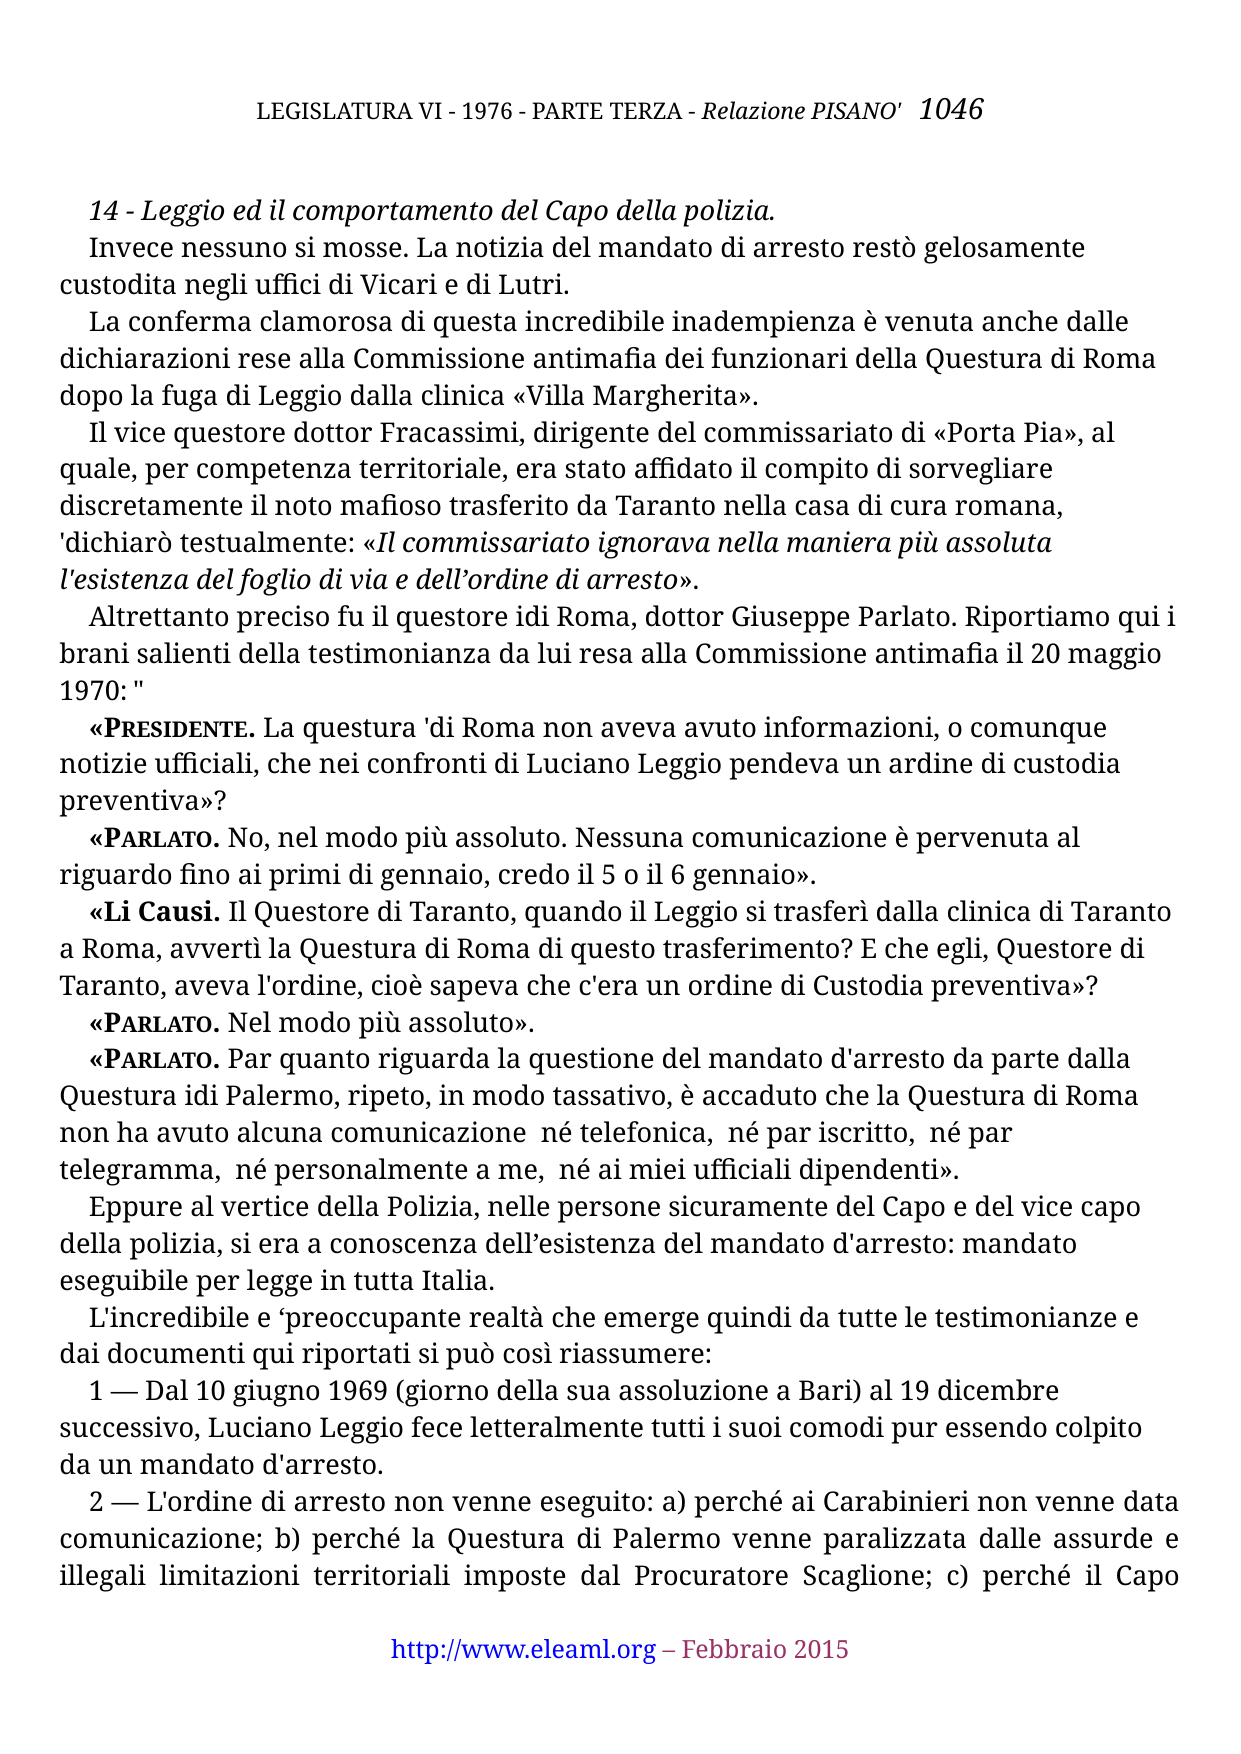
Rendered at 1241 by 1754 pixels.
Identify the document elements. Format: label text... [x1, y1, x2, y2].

text «Li Causi. Il Questore di Taranto, quando il Leggio si trasferì dalla clinica di Taranto a Roma, avvertì la Questura di Roma di questo trasferimento? E che egli, Questore di Taranto, aveva l'ordine, cioè sapeva che c'era un ordine di Custodia preventiva»? [59, 892, 1181, 1003]
text Altrettanto preciso fu il questore idi Roma, dottor Giuseppe Parlato. Riportiamo qui i brani salienti della testimonianza da lui resa alla Commissione antimafia il 20 maggio 1970: " [59, 597, 1181, 708]
text L'incredibile e ‘preoccupante realtà che emerge quindi da tutte le testimonianze e dai documenti qui riportati si può così riassumere: [59, 1298, 1181, 1372]
text «Parlato. Nel modo più assoluto». [59, 1003, 1181, 1040]
text «Parlato. Par quanto riguarda la questione del mandato d'arresto da parte dalla Questura idi Palermo, ripeto, in modo tassativo, è accaduto che la Questura di Roma non ha avuto alcuna comunicazione né telefonica, né par iscritto, né par telegramma, né personalmente a me, né ai miei ufficiali dipendenti». [59, 1040, 1181, 1187]
text «Parlato. No, nel modo più assoluto. Nessuna comunicazione è pervenuta al riguardo fino ai primi di gennaio, credo il 5 o il 6 gennaio». [59, 819, 1181, 892]
text Il vice questore dottor Fracassimi, dirigente del commissariato di «Porta Pia», al quale, per competenza territoriale, era stato affidato il compito di sorvegliare discretamente il noto mafioso trasferito da Taranto nella casa di cura romana, 'dichiarò testualmente: «Il commissariato ignorava nella maniera più assoluta l'esistenza del foglio di via e dell’ordine di arresto». [59, 413, 1181, 597]
text La conferma clamorosa di questa incredibile inadempienza è venuta anche dalle dichiarazioni rese alla Commissione antimafia dei funzionari della Questura di Roma dopo la fuga di Leggio dalla clinica «Villa Margherita». [59, 302, 1181, 413]
text Eppure al vertice della Polizia, nelle persone sicuramente del Capo e del vice capo della polizia, si era a conoscenza dell’esistenza del mandato d'arresto: mandato eseguibile per legge in tutta Italia. [59, 1187, 1181, 1298]
text 1 — Dal 10 giugno 1969 (giorno della sua assoluzione a Bari) al 19 dicembre successivo, Luciano Leggio fece letteralmente tutti i suoi comodi pur essendo colpito da un mandato d'arresto. [59, 1372, 1181, 1482]
text Invece nessuno si mosse. La notizia del mandato di arresto restò gelosamente custodita negli uffici di Vicari e di Lutri. [59, 229, 1181, 302]
text 14 - Leggio ed il comportamento del Capo della polizia. [59, 192, 1181, 229]
text «Presidente. La questura 'di Roma non aveva avuto informazioni, o comunque notizie ufficiali, che nei confronti di Luciano Leggio pendeva un ardine di custodia preventiva»? [59, 708, 1181, 819]
text 2 — L'ordine di arresto non venne eseguito: a) perché ai Carabinieri non venne data comunicazione; b) perché la Questura di Palermo venne paralizzata dalle assurde e illegali limitazioni territoriali imposte dal Procuratore Scaglione; c) perché il Capo [59, 1482, 1181, 1593]
